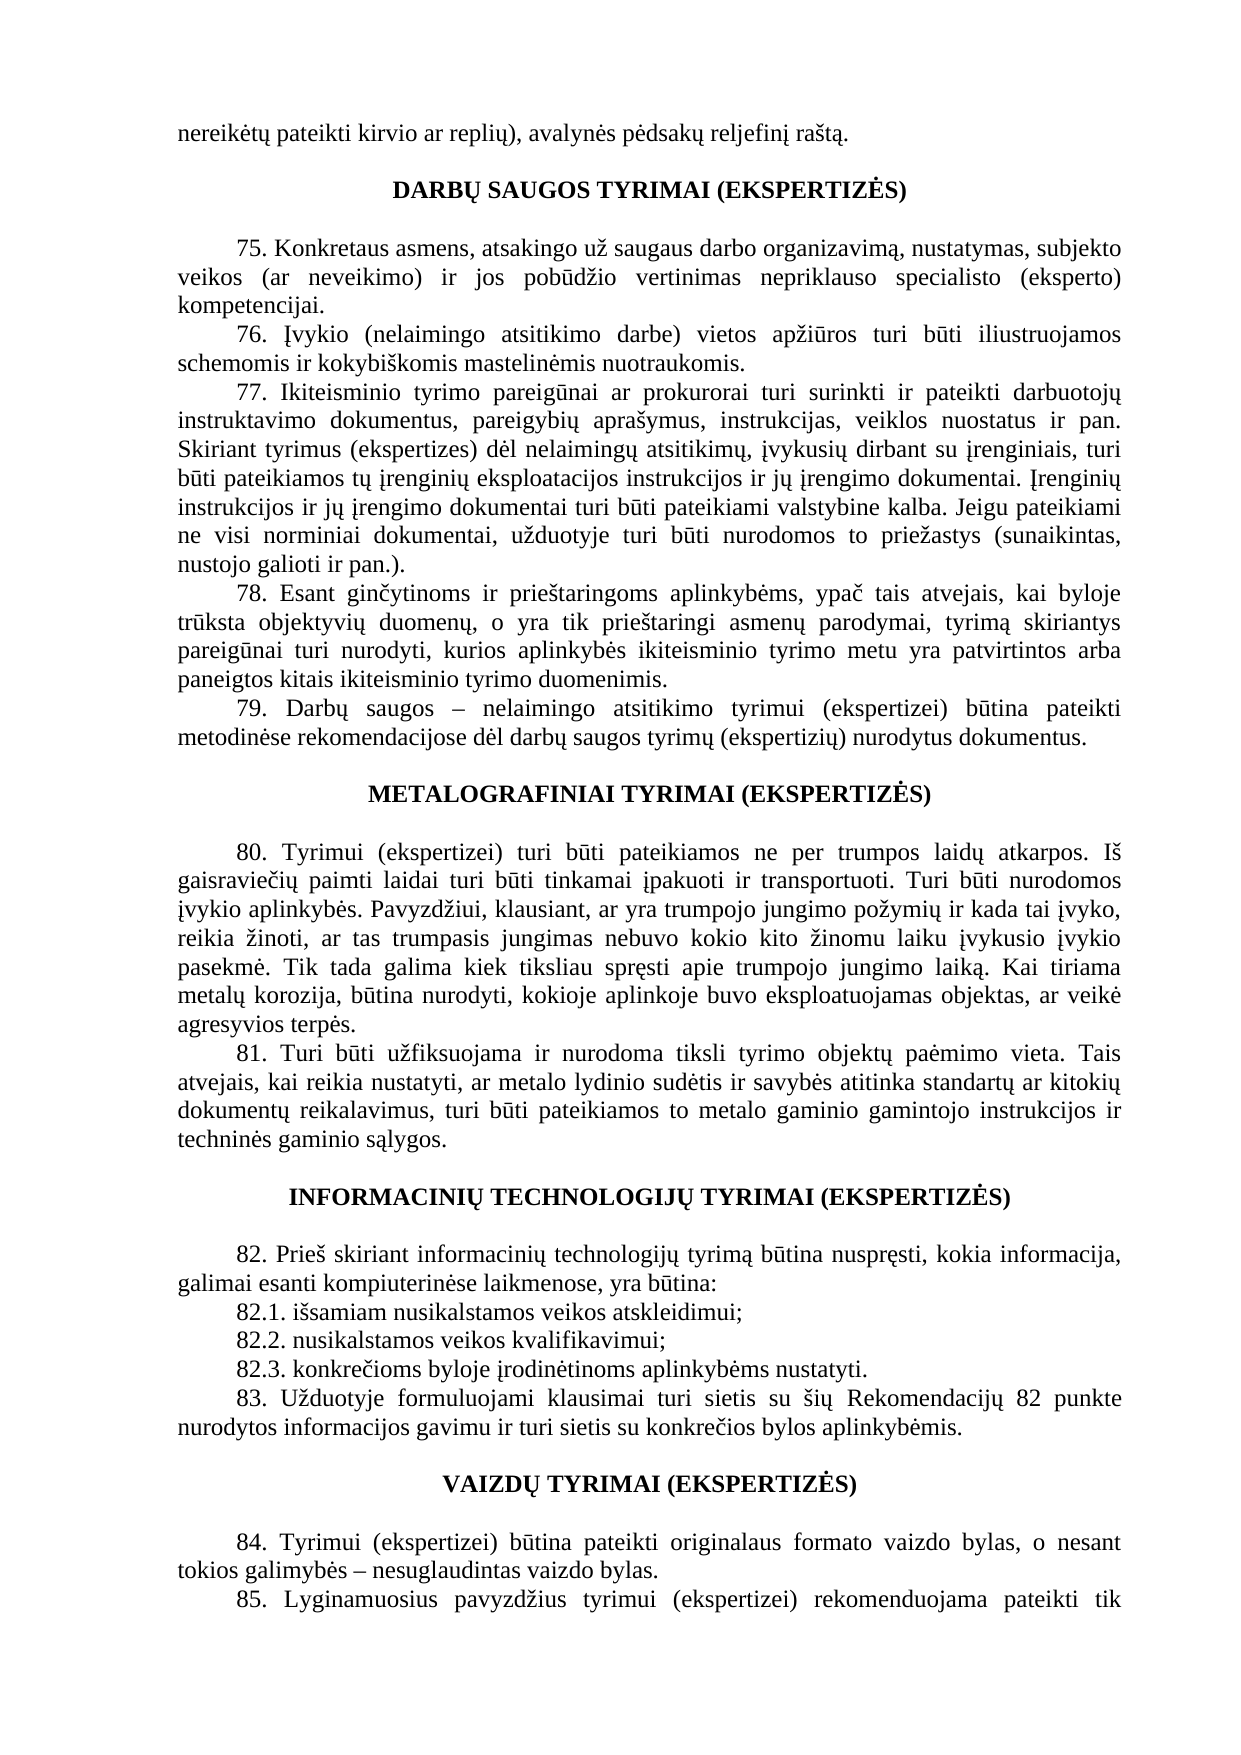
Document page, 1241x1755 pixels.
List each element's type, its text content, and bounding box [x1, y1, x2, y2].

text 78. Esant ginčytinoms ir prieštaringoms aplinkybėms, ypač tais atvejais, kai byloje trūksta objektyvių duomenų, o yra tik prieštaringi asmenų parodymai, tyrimą skiriantys pareigūnai turi nurodyti, kurios aplinkybės ikiteisminio tyrimo metu yra patvirtintos arba paneigtos kitais ikiteisminio tyrimo duomenimis. [177, 578, 1122, 693]
text 81. Turi būti užfiksuojama ir nurodoma tiksli tyrimo objektų paėmimo vieta. Tais atvejais, kai reikia nustatyti, ar metalo lydinio sudėtis ir savybės atitinka standartų ar kitokių dokumentų reikalavimus, turi būti pateikiamos to metalo gaminio gamintojo instrukcijos ir techninės gaminio sąlygos. [177, 1038, 1122, 1153]
text 77. Ikiteisminio tyrimo pareigūnai ar prokurorai turi surinkti ir pateikti darbuotojų instruktavimo dokumentus, pareigybių aprašymus, instrukcijas, veiklos nuostatus ir pan. Skiriant tyrimus (ekspertizes) dėl nelaimingų atsitikimų, įvykusių dirbant su įrenginiais, turi būti pateikiamos tų įrenginių eksploatacijos instrukcijos ir jų įrengimo dokumentai. Įrenginių instrukcijos ir jų įrengimo dokumentai turi būti pateikiami valstybine kalba. Jeigu pateikiami ne visi norminiai dokumentai, užduotyje turi būti nurodomos to priežastys (sunaikintas, nustojo galioti ir pan.). [177, 377, 1122, 578]
text 82.2. nusikalstamos veikos kvalifikavimui; [177, 1326, 1122, 1354]
text 79. Darbų saugos – nelaimingo atsitikimo tyrimui (ekspertizei) būtina pateikti metodinėse rekomendacijose dėl darbų saugos tyrimų (ekspertizių) nurodytus dokumentus. [177, 693, 1122, 751]
text 80. Tyrimui (ekspertizei) turi būti pateikiamos ne per trumpos laidų atkarpos. Iš gaisraviečių paimti laidai turi būti tinkamai įpakuoti ir transportuoti. Turi būti nurodomos įvykio aplinkybės. Pavyzdžiui, klausiant, ar yra trumpojo jungimo požymių ir kada tai įvyko, reikia žinoti, ar tas trumpasis jungimas nebuvo kokio kito žinomu laiku įvykusio įvykio pasekmė. Tik tada galima kiek tiksliau spręsti apie trumpojo jungimo laiką. Kai tiriama metalų korozija, būtina nurodyti, kokioje aplinkoje buvo eksploatuojamas objektas, ar veikė agresyvios terpės. [177, 837, 1122, 1038]
text 83. Užduotyje formuluojami klausimai turi sietis su šių rekomendacijų 82 punkte nurodytos informacijos gavimu ir turi sietis su konkrečios bylos aplinkybėmis. [177, 1383, 1122, 1441]
text 82.3. konkrečioms byloje įrodinėtinoms aplinkybėms nustatyti. [177, 1354, 1122, 1383]
text DARBŲ SAUGOS TYRIMAI (EKSPERTIZĖS) [177, 176, 1122, 204]
text 84. Tyrimui (ekspertizei) būtina pateikti originalaus formato vaizdo bylas, o nesant tokios galimybės – nesuglaudintas vaizdo bylas. [177, 1527, 1122, 1584]
text METALOGRAFINIAI TYRIMAI (EKSPERTIZĖS) [177, 779, 1122, 808]
text 76. Įvykio (nelaimingo atsitikimo darbe) vietos apžiūros turi būti iliustruojamos schemomis ir kokybiškomis mastelinėmis nuotraukomis. [177, 319, 1122, 377]
text 82. Prieš skiriant informacinių technologijų tyrimą būtina nuspręsti, kokia informacija, galimai esanti kompiuterinėse laikmenose, yra būtina: [177, 1239, 1122, 1297]
text 85. Lyginamuosius pavyzdžius tyrimui (ekspertizei) rekomenduojama pateikti tik [177, 1584, 1122, 1613]
text 75. Konkretaus asmens, atsakingo už saugaus darbo organizavimą, nustatymas, subjekto veikos (ar neveikimo) ir jos pobūdžio vertinimas nepriklauso specialisto (eksperto) kompetencijai. [177, 233, 1122, 319]
text nereikėtų pateikti kirvio ar replių), avalynės pėdsakų reljefinį raštą. [177, 118, 1122, 147]
text 82.1. išsamiam nusikalstamos veikos atskleidimui; [177, 1297, 1122, 1326]
text INFORMACINIŲ TECHNOLOGIJŲ TYRIMAI (EKSPERTIZĖS) [177, 1182, 1122, 1211]
text VAIZDŲ TYRIMAI (EKSPERTIZĖS) [177, 1469, 1122, 1498]
